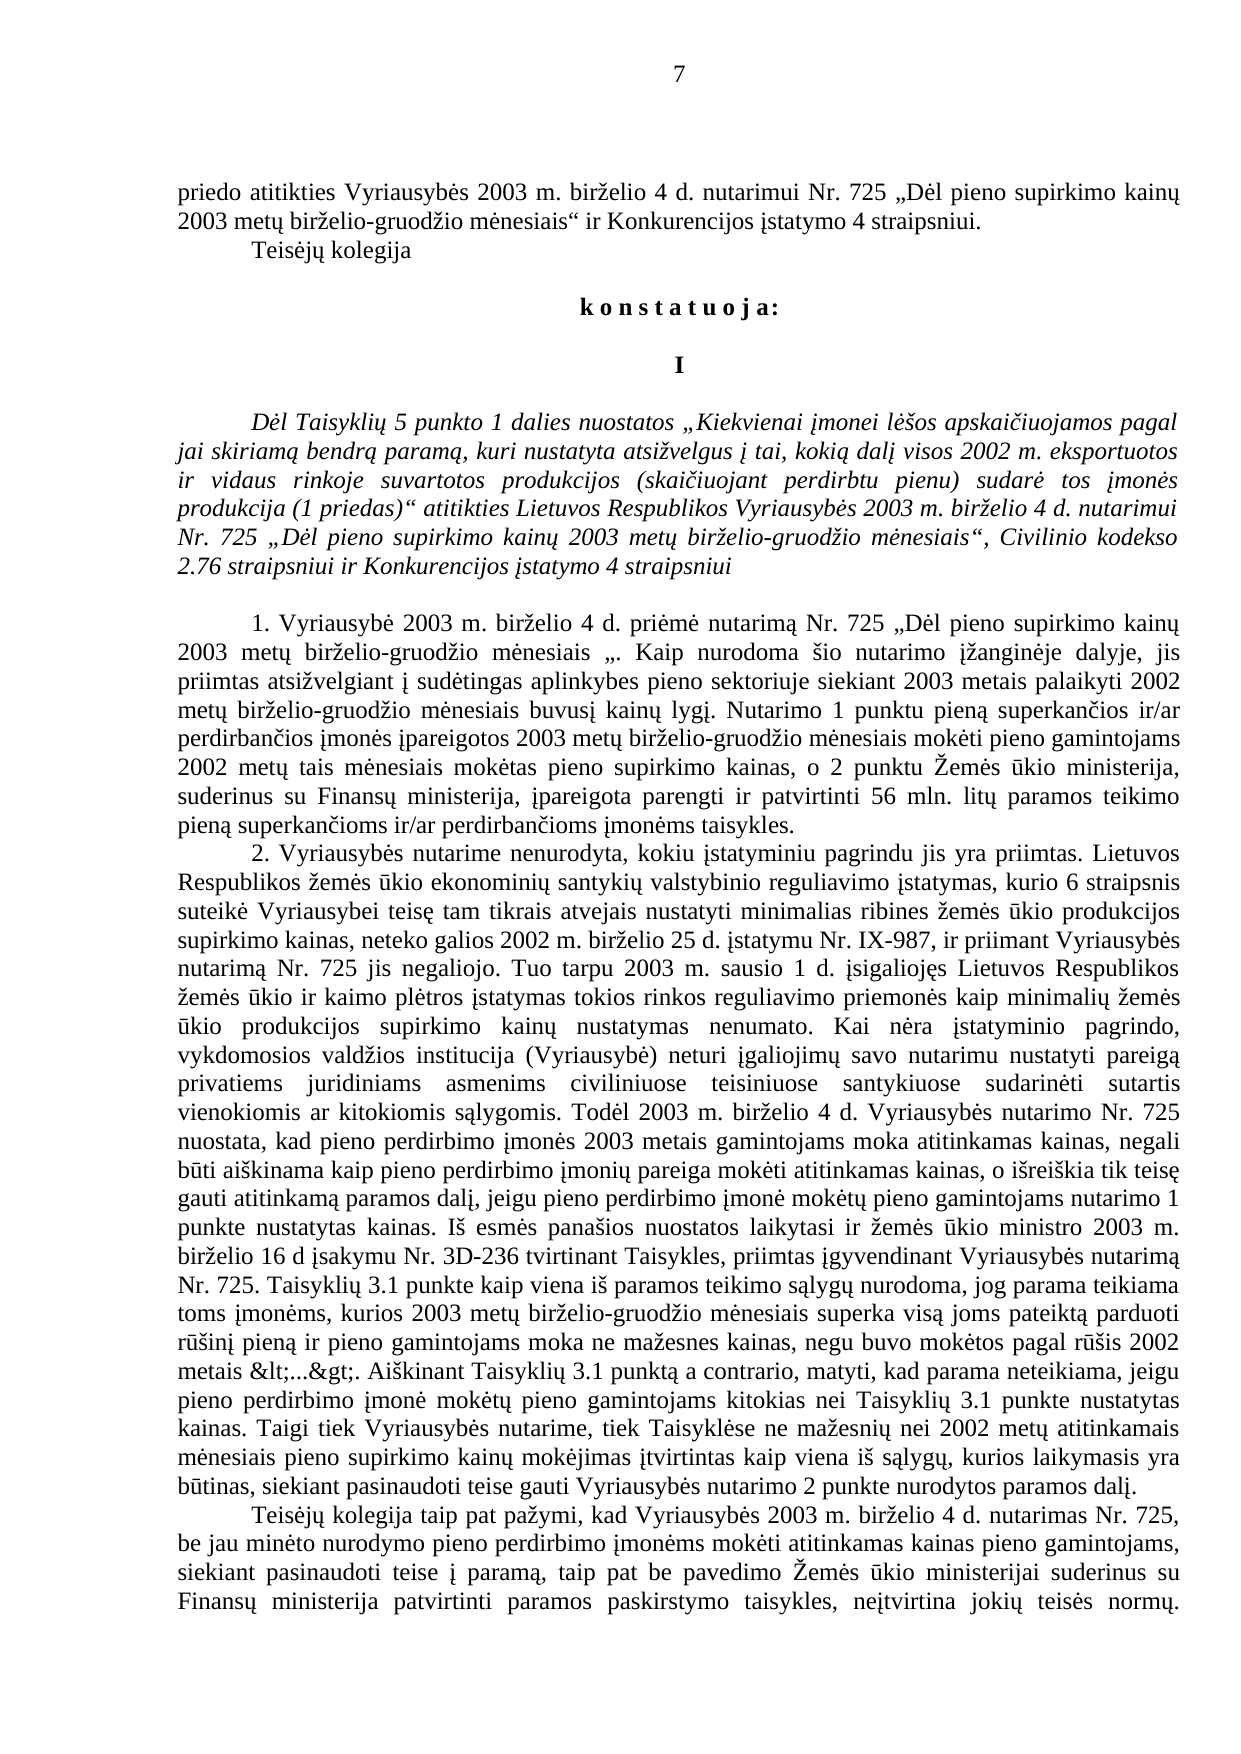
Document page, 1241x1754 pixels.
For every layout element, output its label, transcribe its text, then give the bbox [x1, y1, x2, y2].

text konstatuoja: [177, 292, 1181, 321]
text Dėl Taisyklių 5 punkto 1 dalies nuostatos „Kiekvienai įmonei lėšos apskaičiuojamos pagal jai skiriamą bendrą paramą, kuri nustatyta atsižvelgus į tai, kokią dalį visos 2002 m. eksportuotos ir vidaus rinkoje suvartotos produkcijos (skaičiuojant perdirbtu pienu) sudarė tos įmonės produkcija (1 priedas)“ atitikties Lietuvos Respublikos Vyriausybės 2003 m. birželio 4 d. nutarimui Nr. 725 „Dėl pieno supirkimo kainų 2003 metų birželio-gruodžio mėnesiais“, Civilinio kodekso 2.76 straipsniui ir Konkurencijos įstatymo 4 straipsniui [177, 407, 1181, 580]
text priedo atitikties Vyriausybės 2003 m. birželio 4 d. nutarimui Nr. 725 „Dėl pieno supirkimo kainų 2003 metų birželio-gruodžio mėnesiais“ ir Konkurencijos įstatymo 4 straipsniui. [177, 177, 1181, 235]
text 2. Vyriausybės nutarime nenurodyta, kokiu įstatyminiu pagrindu jis yra priimtas. Lietuvos Respublikos žemės ūkio ekonominių santykių valstybinio reguliavimo įstatymas, kurio 6 straipsnis suteikė Vyriausybei teisę tam tikrais atvejais nustatyti minimalias ribines žemės ūkio produkcijos supirkimo kainas, neteko galios 2002 m. birželio 25 d. įstatymu Nr. IX-987, ir priimant Vyriausybės nutarimą Nr. 725 jis negaliojo. Tuo tarpu 2003 m. sausio 1 d. įsigaliojęs Lietuvos Respublikos žemės ūkio ir kaimo plėtros įstatymas tokios rinkos reguliavimo priemonės kaip minimalių žemės ūkio produkcijos supirkimo kainų nustatymas nenumato. Kai nėra įstatyminio pagrindo, vykdomosios valdžios institucija (Vyriausybė) neturi įgaliojimų savo nutarimu nustatyti pareigą privatiems juridiniams asmenims civiliniuose teisiniuose santykiuose sudarinėti sutartis vienokiomis ar kitokiomis sąlygomis. Todėl 2003 m. birželio 4 d. Vyriausybės nutarimo Nr. 725 nuostata, kad pieno perdirbimo įmonės 2003 metais gamintojams moka atitinkamas kainas, negali būti aiškinama kaip pieno perdirbimo įmonių pareiga mokėti atitinkamas kainas, o išreiškia tik teisę gauti atitinkamą paramos dalį, jeigu pieno perdirbimo įmonė mokėtų pieno gamintojams nutarimo 1 punkte nustatytas kainas. Iš esmės panašios nuostatos laikytasi ir žemės ūkio ministro 2003 m. birželio 16 d įsakymu Nr. 3D-236 tvirtinant Taisykles, priimtas įgyvendinant Vyriausybės nutarimą Nr. 725. Taisyklių 3.1 punkte kaip viena iš paramos teikimo sąlygų nurodoma, jog parama teikiama toms įmonėms, kurios 2003 metų birželio-gruodžio mėnesiais superka visą joms pateiktą parduoti rūšinį pieną ir pieno gamintojams moka ne mažesnes kainas, negu buvo mokėtos pagal rūšis 2002 metais &lt;...&gt;. Aiškinant Taisyklių 3.1 punktą a contrario, matyti, kad parama neteikiama, jeigu pieno perdirbimo įmonė mokėtų pieno gamintojams kitokias nei Taisyklių 3.1 punkte nustatytas kainas. Taigi tiek Vyriausybės nutarime, tiek Taisyklėse ne mažesnių nei 2002 metų atitinkamais mėnesiais pieno supirkimo kainų mokėjimas įtvirtintas kaip viena iš sąlygų, kurios laikymasis yra būtinas, siekiant pasinaudoti teise gauti Vyriausybės nutarimo 2 punkte nurodytos paramos dalį. [177, 838, 1181, 1500]
text Teisėjų kolegija [177, 235, 1181, 263]
text 1. Vyriausybė 2003 m. birželio 4 d. priėmė nutarimą Nr. 725 „Dėl pieno supirkimo kainų 2003 metų birželio-gruodžio mėnesiais „. Kaip nurodoma šio nutarimo įžanginėje dalyje, jis priimtas atsižvelgiant į sudėtingas aplinkybes pieno sektoriuje siekiant 2003 metais palaikyti 2002 metų birželio-gruodžio mėnesiais buvusį kainų lygį. Nutarimo 1 punktu pieną superkančios ir/ar perdirbančios įmonės įpareigotos 2003 metų birželio-gruodžio mėnesiais mokėti pieno gamintojams 2002 metų tais mėnesiais mokėtas pieno supirkimo kainas, o 2 punktu Žemės ūkio ministerija, suderinus su Finansų ministerija, įpareigota parengti ir patvirtinti 56 mln. litų paramos teikimo pieną superkančioms ir/ar perdirbančioms įmonėms taisykles. [177, 608, 1181, 838]
text I [177, 350, 1181, 378]
text Teisėjų kolegija taip pat pažymi, kad Vyriausybės 2003 m. birželio 4 d. nutarimas Nr. 725, be jau minėto nurodymo pieno perdirbimo įmonėms mokėti atitinkamas kainas pieno gamintojams, siekiant pasinaudoti teise į paramą, taip pat be pavedimo Žemės ūkio ministerijai suderinus su Finansų ministerija patvirtinti paramos paskirstymo taisykles, neįtvirtina jokių teisės normų. [177, 1500, 1181, 1615]
